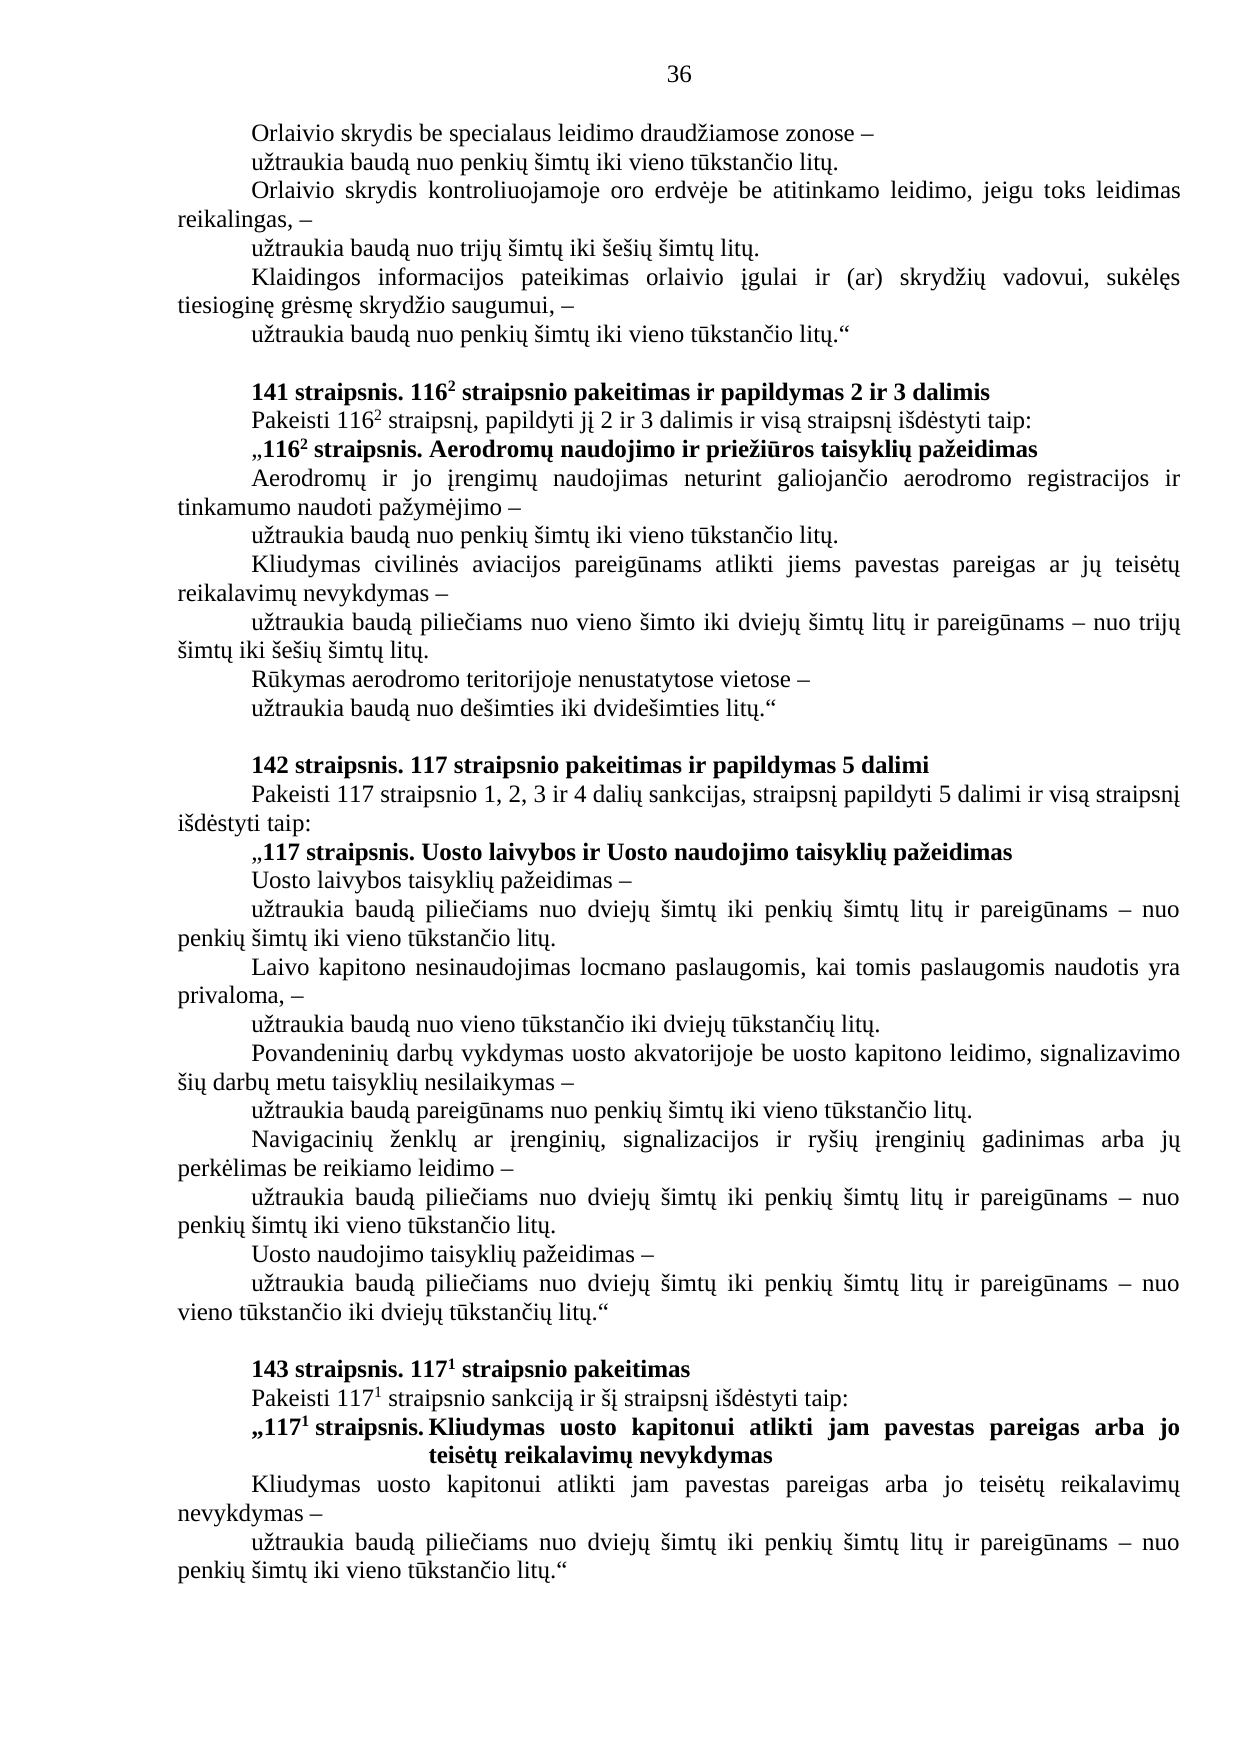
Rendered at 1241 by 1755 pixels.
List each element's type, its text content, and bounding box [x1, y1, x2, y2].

text Laivo kapitono nesinaudojimas locmano paslaugomis, kai tomis paslaugomis naudotis yra privaloma, – [177, 952, 1181, 1009]
text užtraukia baudą piliečiams nuo dviejų šimtų iki penkių šimtų litų ir pareigūnams – nuo penkių šimtų iki vieno tūkstančio litų. [177, 1182, 1181, 1239]
text Pakeisti 117 straipsnio 1, 2, 3 ir 4 dalių sankcijas, straipsnį papildyti 5 dalimi ir visą straipsnį išdėstyti taip: [177, 779, 1181, 837]
text 142 straipsnis. 117 straipsnio pakeitimas ir papildymas 5 dalimi [177, 751, 1181, 779]
text Uosto naudojimo taisyklių pažeidimas – [177, 1239, 1181, 1268]
text Klaidingos informacijos pateikimas orlaivio įgulai ir (ar) skrydžių vadovui, sukėlęs tiesioginę grėsmę skrydžio saugumui, – [177, 262, 1181, 319]
text užtraukia baudą piliečiams nuo vieno šimto iki dviejų šimtų litų ir pareigūnams – nuo trijų šimtų iki šešių šimtų litų. [177, 607, 1181, 664]
text Navigacinių ženklų ar įrenginių, signalizacijos ir ryšių įrenginių gadinimas arba jų perkėlimas be reikiamo leidimo – [177, 1124, 1181, 1182]
text „117 straipsnis. Uosto laivybos ir Uosto naudojimo taisyklių pažeidimas [177, 837, 1181, 866]
text užtraukia baudą piliečiams nuo dviejų šimtų iki penkių šimtų litų ir pareigūnams – nuo penkių šimtų iki vieno tūkstančio litų.“ [177, 1527, 1181, 1584]
text Aerodromų ir jo įrengimų naudojimas neturint galiojančio aerodromo registracijos ir tinkamumo naudoti pažymėjimo – [177, 463, 1181, 521]
text „1162 straipsnis. Aerodromų naudojimo ir priežiūros taisyklių pažeidimas [177, 434, 1181, 463]
text Rūkymas aerodromo teritorijoje nenustatytose vietose – [177, 664, 1181, 693]
text užtraukia baudą nuo trijų šimtų iki šešių šimtų litų. [177, 233, 1181, 262]
text užtraukia baudą pareigūnams nuo penkių šimtų iki vieno tūkstančio litų. [177, 1096, 1181, 1124]
text „1171 straipsnis. Kliudymas uosto kapitonui atlikti jam pavestas pareigas arba jo teisėtų reikalavimų nevykdymas [251, 1412, 1181, 1469]
text Pakeisti 1171 straipsnio sankciją ir šį straipsnį išdėstyti taip: [177, 1383, 1181, 1412]
text 141 straipsnis. 1162 straipsnio pakeitimas ir papildymas 2 ir 3 dalimis [177, 377, 1181, 406]
text užtraukia baudą piliečiams nuo dviejų šimtų iki penkių šimtų litų ir pareigūnams – nuo penkių šimtų iki vieno tūkstančio litų. [177, 894, 1181, 952]
text užtraukia baudą nuo dešimties iki dvidešimties litų.“ [177, 693, 1181, 722]
text 143 straipsnis. 1171 straipsnio pakeitimas [177, 1354, 1181, 1383]
text užtraukia baudą nuo penkių šimtų iki vieno tūkstančio litų.“ [177, 319, 1181, 348]
text Pakeisti 1162 straipsnį, papildyti jį 2 ir 3 dalimis ir visą straipsnį išdėstyti taip: [177, 406, 1181, 434]
text Orlaivio skrydis be specialaus leidimo draudžiamose zonose – [177, 118, 1181, 147]
text užtraukia baudą nuo vieno tūkstančio iki dviejų tūkstančių litų. [177, 1009, 1181, 1038]
text užtraukia baudą nuo penkių šimtų iki vieno tūkstančio litų. [177, 147, 1181, 176]
text Povandeninių darbų vykdymas uosto akvatorijoje be uosto kapitono leidimo, signalizavimo šių darbų metu taisyklių nesilaikymas – [177, 1038, 1181, 1096]
text Uosto laivybos taisyklių pažeidimas – [177, 866, 1181, 894]
text Orlaivio skrydis kontroliuojamoje oro erdvėje be atitinkamo leidimo, jeigu toks leidimas reikalingas, – [177, 176, 1181, 233]
text Kliudymas uosto kapitonui atlikti jam pavestas pareigas arba jo teisėtų reikalavimų nevykdymas – [177, 1469, 1181, 1527]
text užtraukia baudą piliečiams nuo dviejų šimtų iki penkių šimtų litų ir pareigūnams – nuo vieno tūkstančio iki dviejų tūkstančių litų.“ [177, 1268, 1181, 1326]
text Kliudymas civilinės aviacijos pareigūnams atlikti jiems pavestas pareigas ar jų teisėtų reikalavimų nevykdymas – [177, 549, 1181, 607]
text užtraukia baudą nuo penkių šimtų iki vieno tūkstančio litų. [177, 521, 1181, 549]
